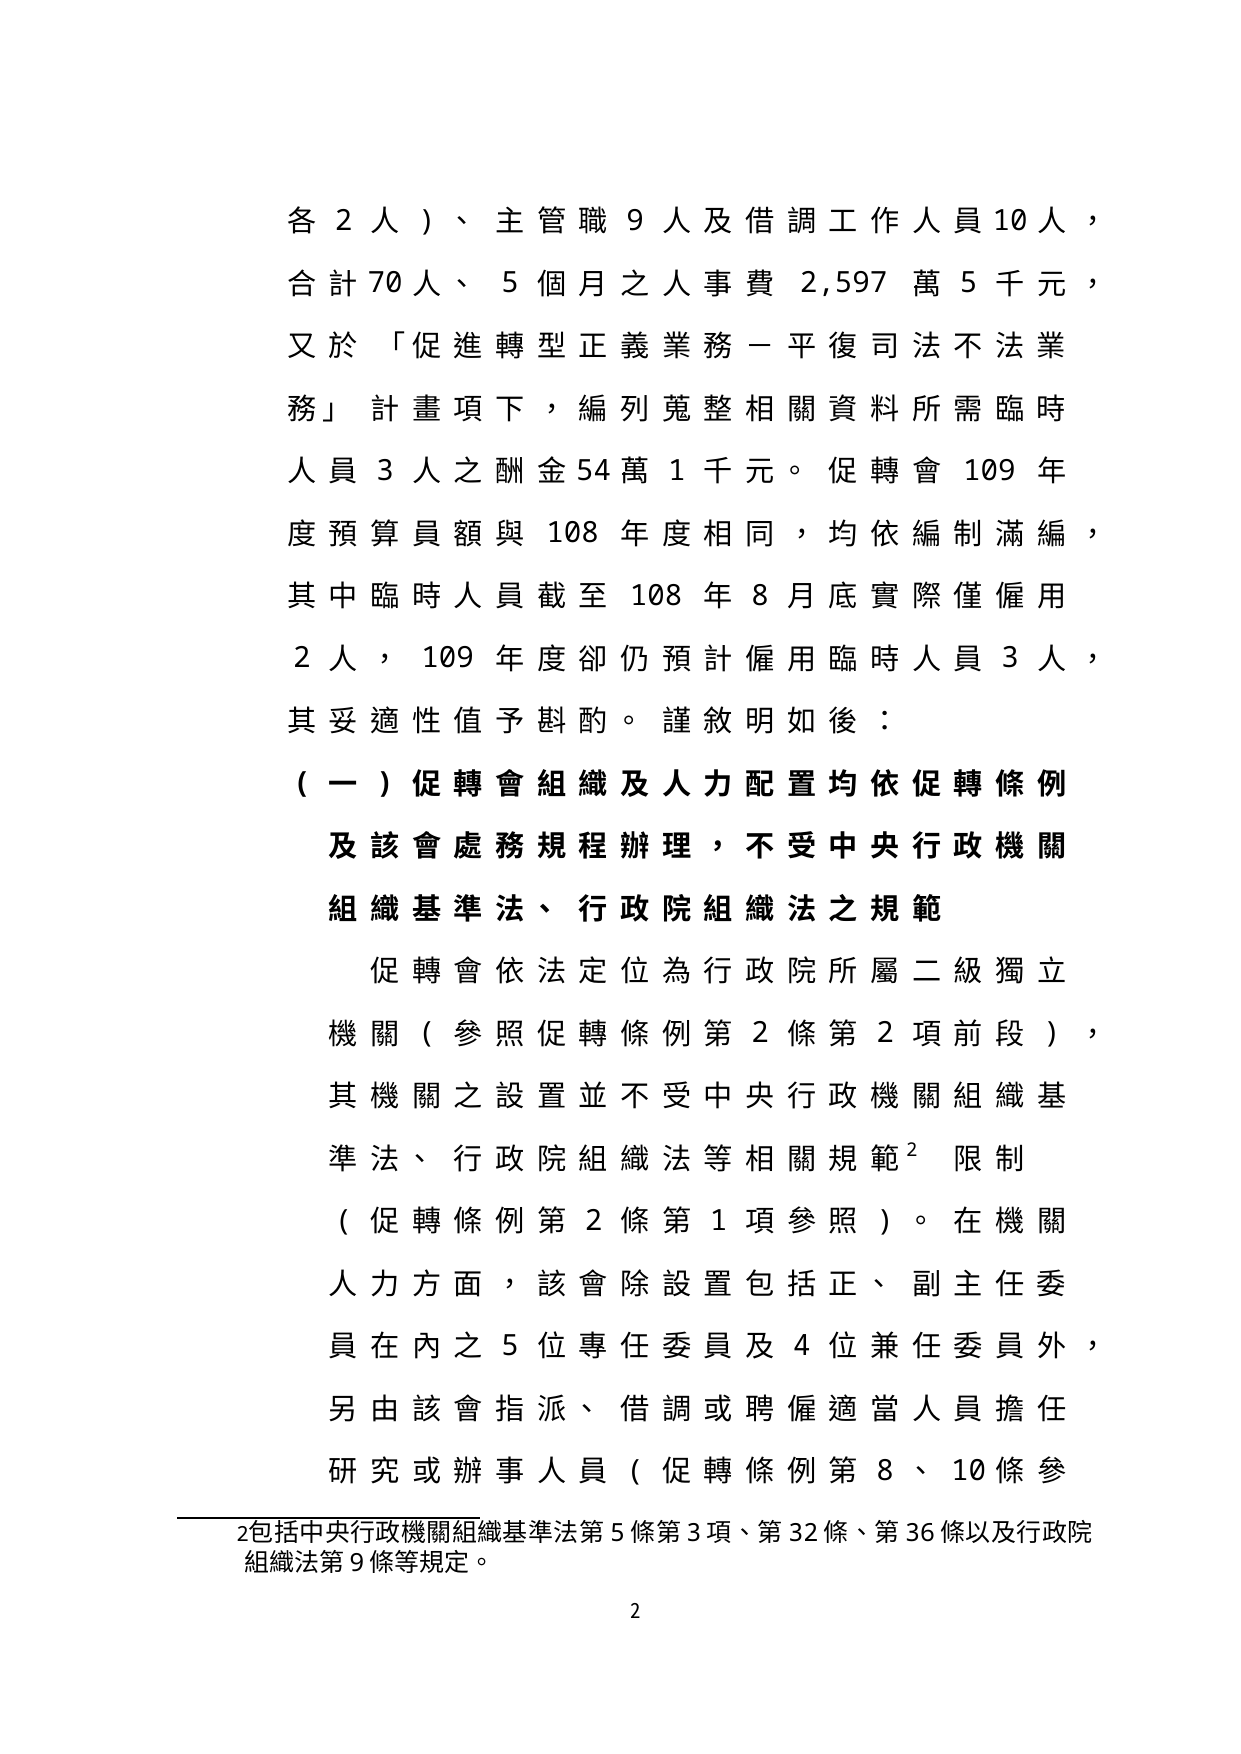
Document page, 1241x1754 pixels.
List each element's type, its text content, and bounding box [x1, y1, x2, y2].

text 促轉會109年度於「一般行政－人員維持」計畫科目項下，編列預算員額51人(包括政務官5人、聘用人員42人及工友、駕駛各2人)、主管職9人及借調工作人員10人，合計70人、5個月之人事費2,597萬5千元，又於「促進轉型正義業務－平復司法不法業務」計畫項下，編列蒐整相關資料所需臨時人員3人之酬金54萬1千元。促轉會109年度預算員額與108年度相同，均依編制滿編，其中臨時人員截至108年8月底實際僅僱用2人，109年度卻仍預計僱用臨時人員3人，其妥適性值予斟酌。謹敘明如後： [256, 177, 1072, 740]
text 促轉會依法定位為行政院所屬二級獨立機關(參照促轉條例第2條第2項前段)，其機關之設置並不受中央行政機關組織基準法、行政院組織法等相關規範限制(促轉條例第2條第1項參照)。在機關人力方面，該會除設置包括正、副主任委員在內之5位專任委員及4位兼任委員外，另由該會指派、借調或聘僱適當人員擔任研究或辦事人員(促轉條例第8、10條參照)。至於在機關內部業務分工方面，除秘書室、人事室、主計室及政風室等行政支援單位外，促轉會依該會處務規定，設有還原歷史真相組、威權象徵處理組、平復司法不法組及重建社會信任組等4個任務小組(促轉會處務規程第4條參照)，由主任委員以外之其他專任、兼任委員分配至各小組協助處理相關事務，各小組並可聘用無給職顧問2至3人(促轉條例第9條參照)。 [286, 927, 1072, 1490]
text 包括中央行政機關組織基準法第5條第3項、第32條、第36條以及行政院組織法第9條等規定。 [236, 1518, 1093, 1577]
text (一)促轉會組織及人力配置均依促轉條例及該會處務規程辦理，不受中央行政機關組織基準法、行政院組織法之規範 [256, 740, 1072, 927]
